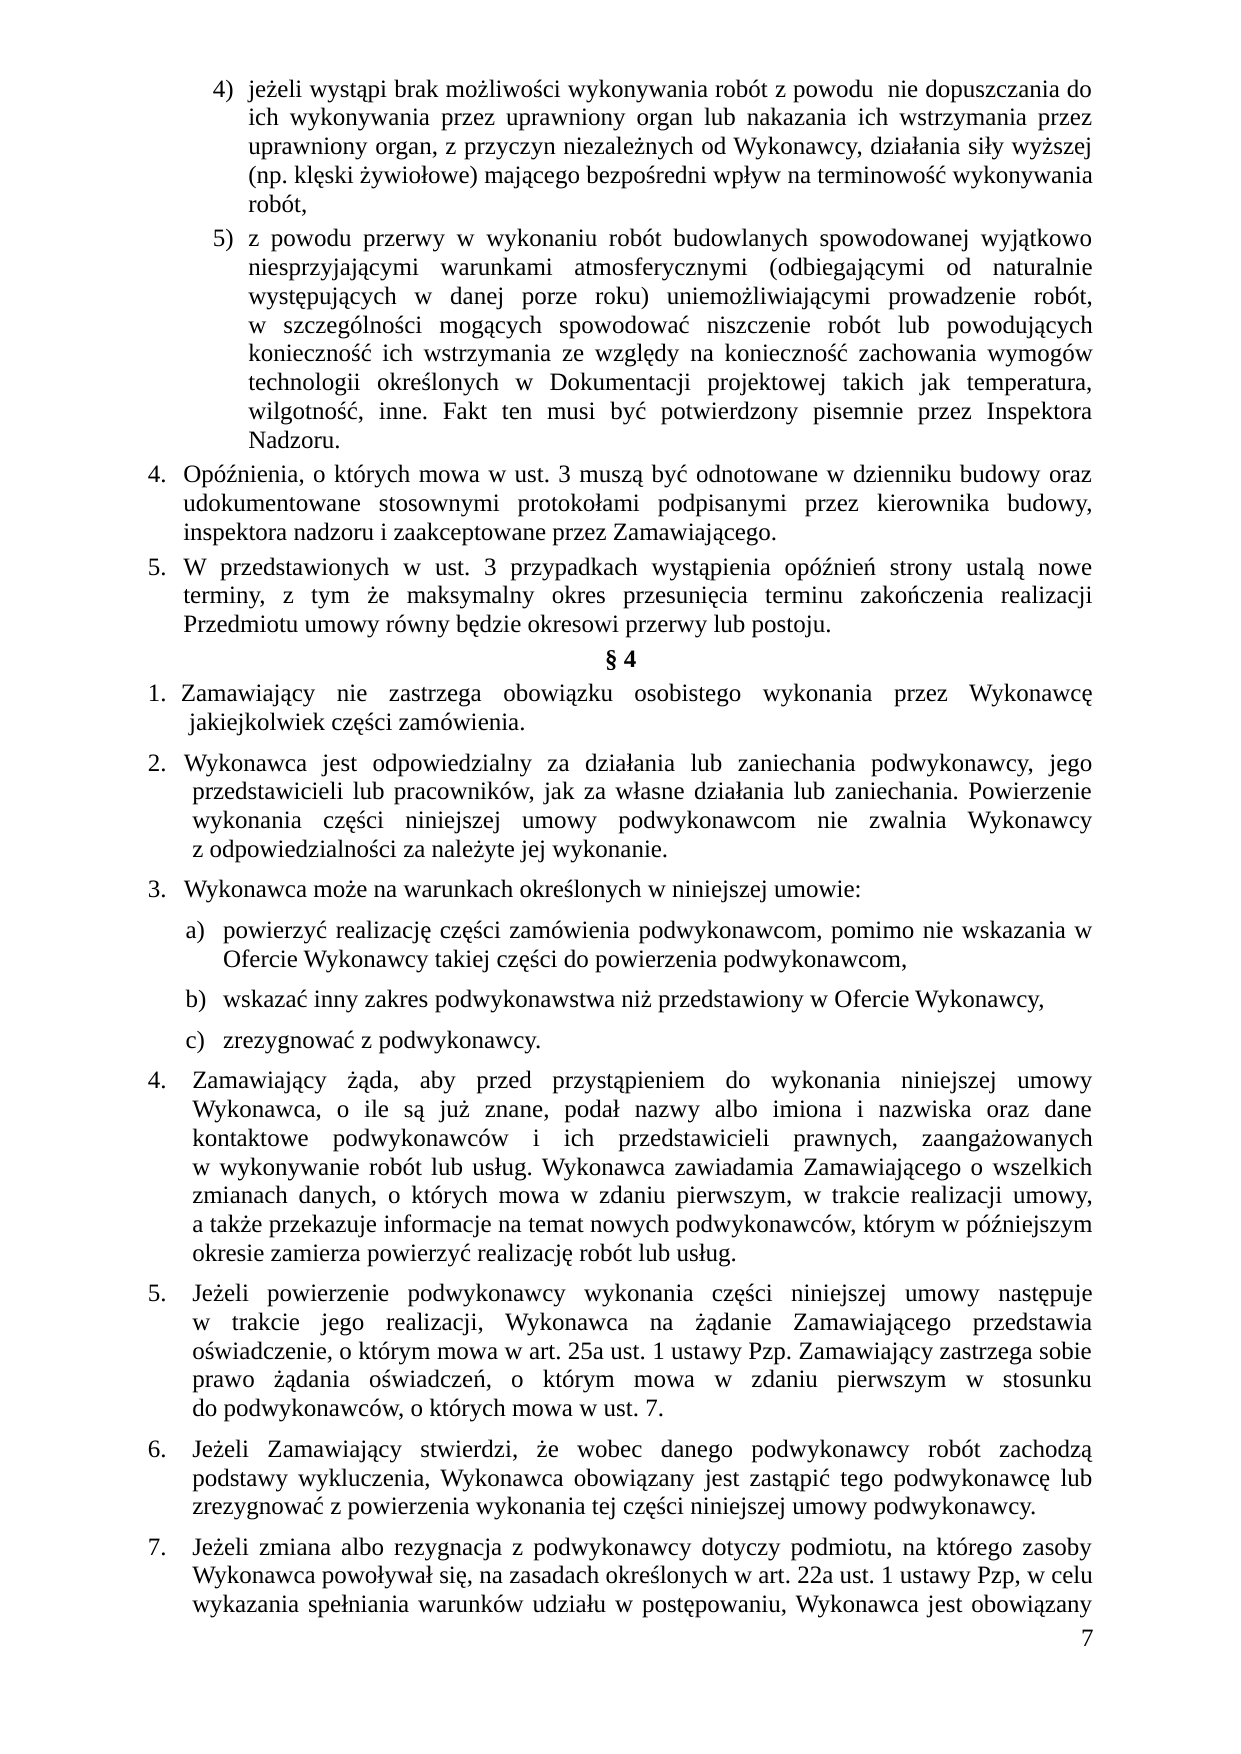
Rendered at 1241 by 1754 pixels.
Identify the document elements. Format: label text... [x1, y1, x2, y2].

list jeżeli wystąpi brak możliwości wykonywania robót z powodu nie dopuszczania do ich wykonywania przez uprawniony organ lub nakazania ich wstrzymania przez uprawniony organ, z przyczyn niezależnych od Wykonawcy, działania siły wyższej (np. klęski żywiołowe) mającego bezpośredni wpływ na terminowość wykonywania robót, [213, 74, 1093, 217]
list zrezygnować z podwykonawcy. [185, 1025, 1093, 1053]
list z powodu przerwy w wykonaniu robót budowlanych spowodowanej wyjątkowo niesprzyjającymi warunkami atmosferycznymi (odbiegającymi od naturalnie występujących w danej porze roku) uniemożliwiającymi prowadzenie robót, w szczególności mogących spowodować niszczenie robót lub powodujących konieczność ich wstrzymania ze względy na konieczność zachowania wymogów technologii określonych w Dokumentacji projektowej takich jak temperatura, wilgotność, inne. Fakt ten musi być potwierdzony pisemnie przez Inspektora Nadzoru. [213, 223, 1093, 453]
list wskazać inny zakres podwykonawstwa niż przedstawiony w Ofercie Wykonawcy, [185, 984, 1093, 1013]
list W przedstawionych w ust. 3 przypadkach wystąpienia opóźnień strony ustalą nowe terminy, z tym że maksymalny okres przesunięcia terminu zakończenia realizacji Przedmiotu umowy równy będzie okresowi przerwy lub postoju. [148, 552, 1093, 638]
list Jeżeli Zamawiający stwierdzi, że wobec danego podwykonawcy robót zachodzą podstawy wykluczenia, Wykonawca obowiązany jest zastąpić tego podwykonawcę lub zrezygnować z powierzenia wykonania tej części niniejszej umowy podwykonawcy. [148, 1434, 1093, 1520]
list Wykonawca może na warunkach określonych w niniejszej umowie: [148, 874, 1093, 903]
list Jeżeli zmiana albo rezygnacja z podwykonawcy dotyczy podmiotu, na którego zasoby Wykonawca powoływał się, na zasadach określonych w art. 22a ust. 1 ustawy Pzp, w celu wykazania spełniania warunków udziału w postępowaniu, Wykonawca jest obowiązany [148, 1532, 1093, 1618]
list Zamawiający nie zastrzega obowiązku osobistego wykonania przez Wykonawcę jakiejkolwiek części zamówienia. [148, 678, 1093, 736]
list Opóźnienia, o których mowa w ust. 3 muszą być odnotowane w dzienniku budowy oraz udokumentowane stosownymi protokołami podpisanymi przez kierownika budowy, inspektora nadzoru i zaakceptowane przez Zamawiającego. [148, 459, 1093, 546]
text § 4 [148, 644, 1093, 672]
list Zamawiający żąda, aby przed przystąpieniem do wykonania niniejszej umowy Wykonawca, o ile są już znane, podał nazwy albo imiona i nazwiska oraz dane kontaktowe podwykonawców i ich przedstawicieli prawnych, zaangażowanych w wykonywanie robót lub usług. Wykonawca zawiadamia Zamawiającego o wszelkich zmianach danych, o których mowa w zdaniu pierwszym, w trakcie realizacji umowy, a także przekazuje informacje na temat nowych podwykonawców, którym w późniejszym okresie zamierza powierzyć realizację robót lub usług. [148, 1065, 1093, 1267]
list Jeżeli powierzenie podwykonawcy wykonania części niniejszej umowy następuje w trakcie jego realizacji, Wykonawca na żądanie Zamawiającego przedstawia oświadczenie, o którym mowa w art. 25a ust. 1 ustawy Pzp. Zamawiający zastrzega sobie prawo żądania oświadczeń, o którym mowa w zdaniu pierwszym w stosunku do podwykonawców, o których mowa w ust. 7. [148, 1278, 1093, 1422]
list Wykonawca jest odpowiedzialny za działania lub zaniechania podwykonawcy, jego przedstawicieli lub pracowników, jak za własne działania lub zaniechania. Powierzenie wykonania części niniejszej umowy podwykonawcom nie zwalnia Wykonawcy z odpowiedzialności za należyte jej wykonanie. [148, 748, 1093, 863]
list powierzyć realizację części zamówienia podwykonawcom, pomimo nie wskazania w Ofercie Wykonawcy takiej części do powierzenia podwykonawcom, [185, 915, 1093, 972]
